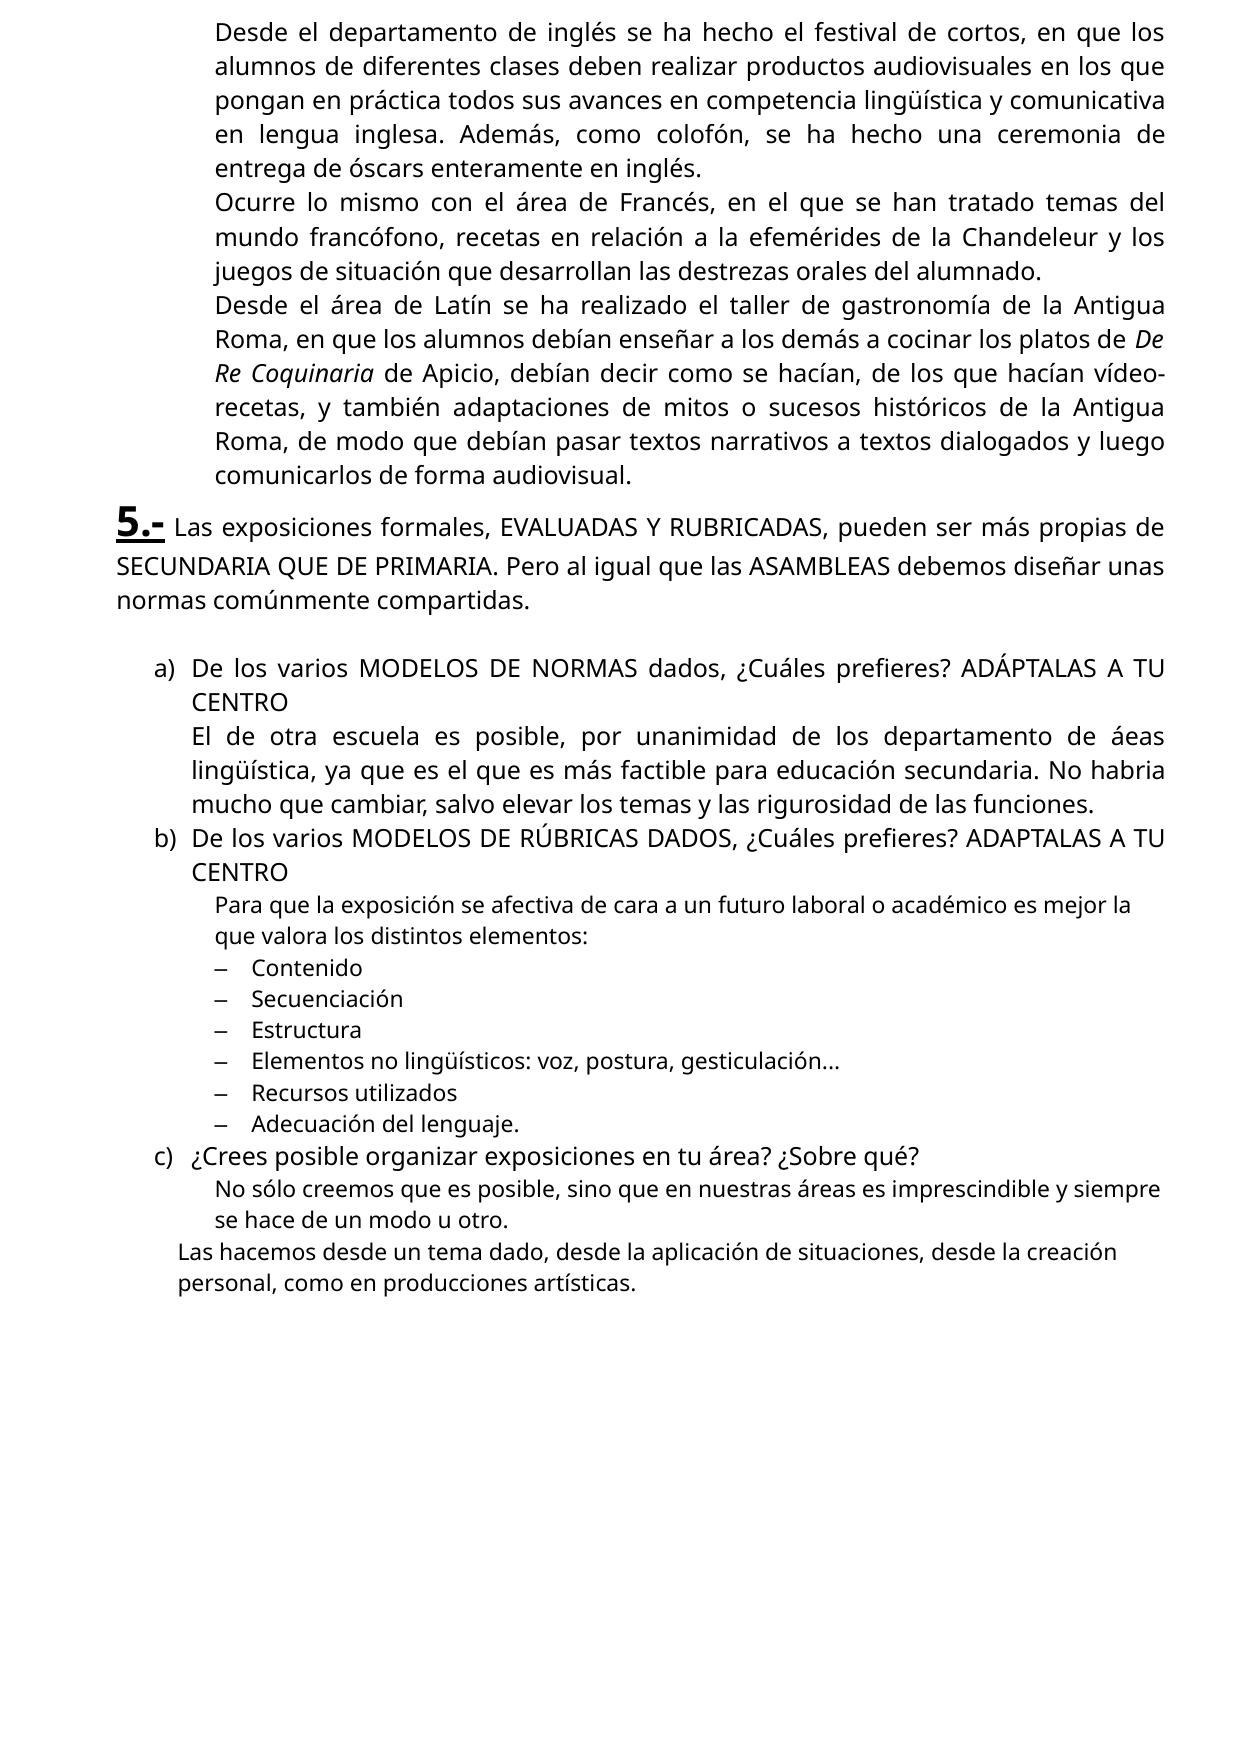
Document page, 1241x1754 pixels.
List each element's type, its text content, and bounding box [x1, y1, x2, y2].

list Ocurre lo mismo con el área de Francés, en el que se han tratado temas del mundo francófono, recetas en relación a la efemérides de la Chandeleur y los juegos de situación que desarrollan las destrezas orales del alumnado. [214, 185, 1167, 287]
list Estructura [214, 1014, 1167, 1045]
list De los varios MODELOS DE NORMAS dados, ¿Cuáles prefieres? ADÁPTALAS A TU CENTRO [153, 651, 1167, 719]
list Desde el departamento de inglés se ha hecho el festival de cortos, en que los alumnos de diferentes clases deben realizar productos audiovisuales en los que pongan en práctica todos sus avances en competencia lingüística y comunicativa en lengua inglesa. Además, como colofón, se ha hecho una ceremonia de entrega de óscars enteramente en inglés. [214, 15, 1167, 185]
list ¿Crees posible organizar exposiciones en tu área? ¿Sobre qué? [153, 1139, 1167, 1173]
list El de otra escuela es posible, por unanimidad de los departamento de áeas lingüística, ya que es el que es más factible para educación secundaria. No habria mucho que cambiar, salvo elevar los temas y las rigurosidad de las funciones. [191, 719, 1167, 821]
text No sólo creemos que es posible, sino que en nuestras áreas es imprescindible y siempre se hace de un modo u otro. [214, 1173, 1167, 1236]
text Para que la exposición se afectiva de cara a un futuro laboral o académico es mejor la que valora los distintos elementos: [214, 889, 1167, 952]
list De los varios MODELOS DE RÚBRICAS DADOS, ¿Cuáles prefieres? ADAPTALAS A TU CENTRO [153, 821, 1167, 889]
list Secuenciación [214, 983, 1167, 1014]
list Contenido [214, 952, 1167, 983]
list Adecuación del lenguaje. [214, 1108, 1167, 1139]
text 5.- Las exposiciones formales, EVALUADAS Y RUBRICADAS, pueden ser más propias de SECUNDARIA QUE DE PRIMARIA. Pero al igual que las ASAMBLEAS debemos diseñar unas normas comúnmente compartidas. [116, 492, 1167, 617]
text Las hacemos desde un tema dado, desde la aplicación de situaciones, desde la creación personal, como en producciones artísticas. [177, 1236, 1167, 1298]
list Recursos utilizados [214, 1077, 1167, 1108]
list Desde el área de Latín se ha realizado el taller de gastronomía de la Antigua Roma, en que los alumnos debían enseñar a los demás a cocinar los platos de De Re Coquinaria de Apicio, debían decir como se hacían, de los que hacían vídeo-recetas, y también adaptaciones de mitos o sucesos históricos de la Antigua Roma, de modo que debían pasar textos narrativos a textos dialogados y luego comunicarlos de forma audiovisual. [214, 287, 1167, 492]
list Elementos no lingüísticos: voz, postura, gesticulación... [214, 1045, 1167, 1077]
